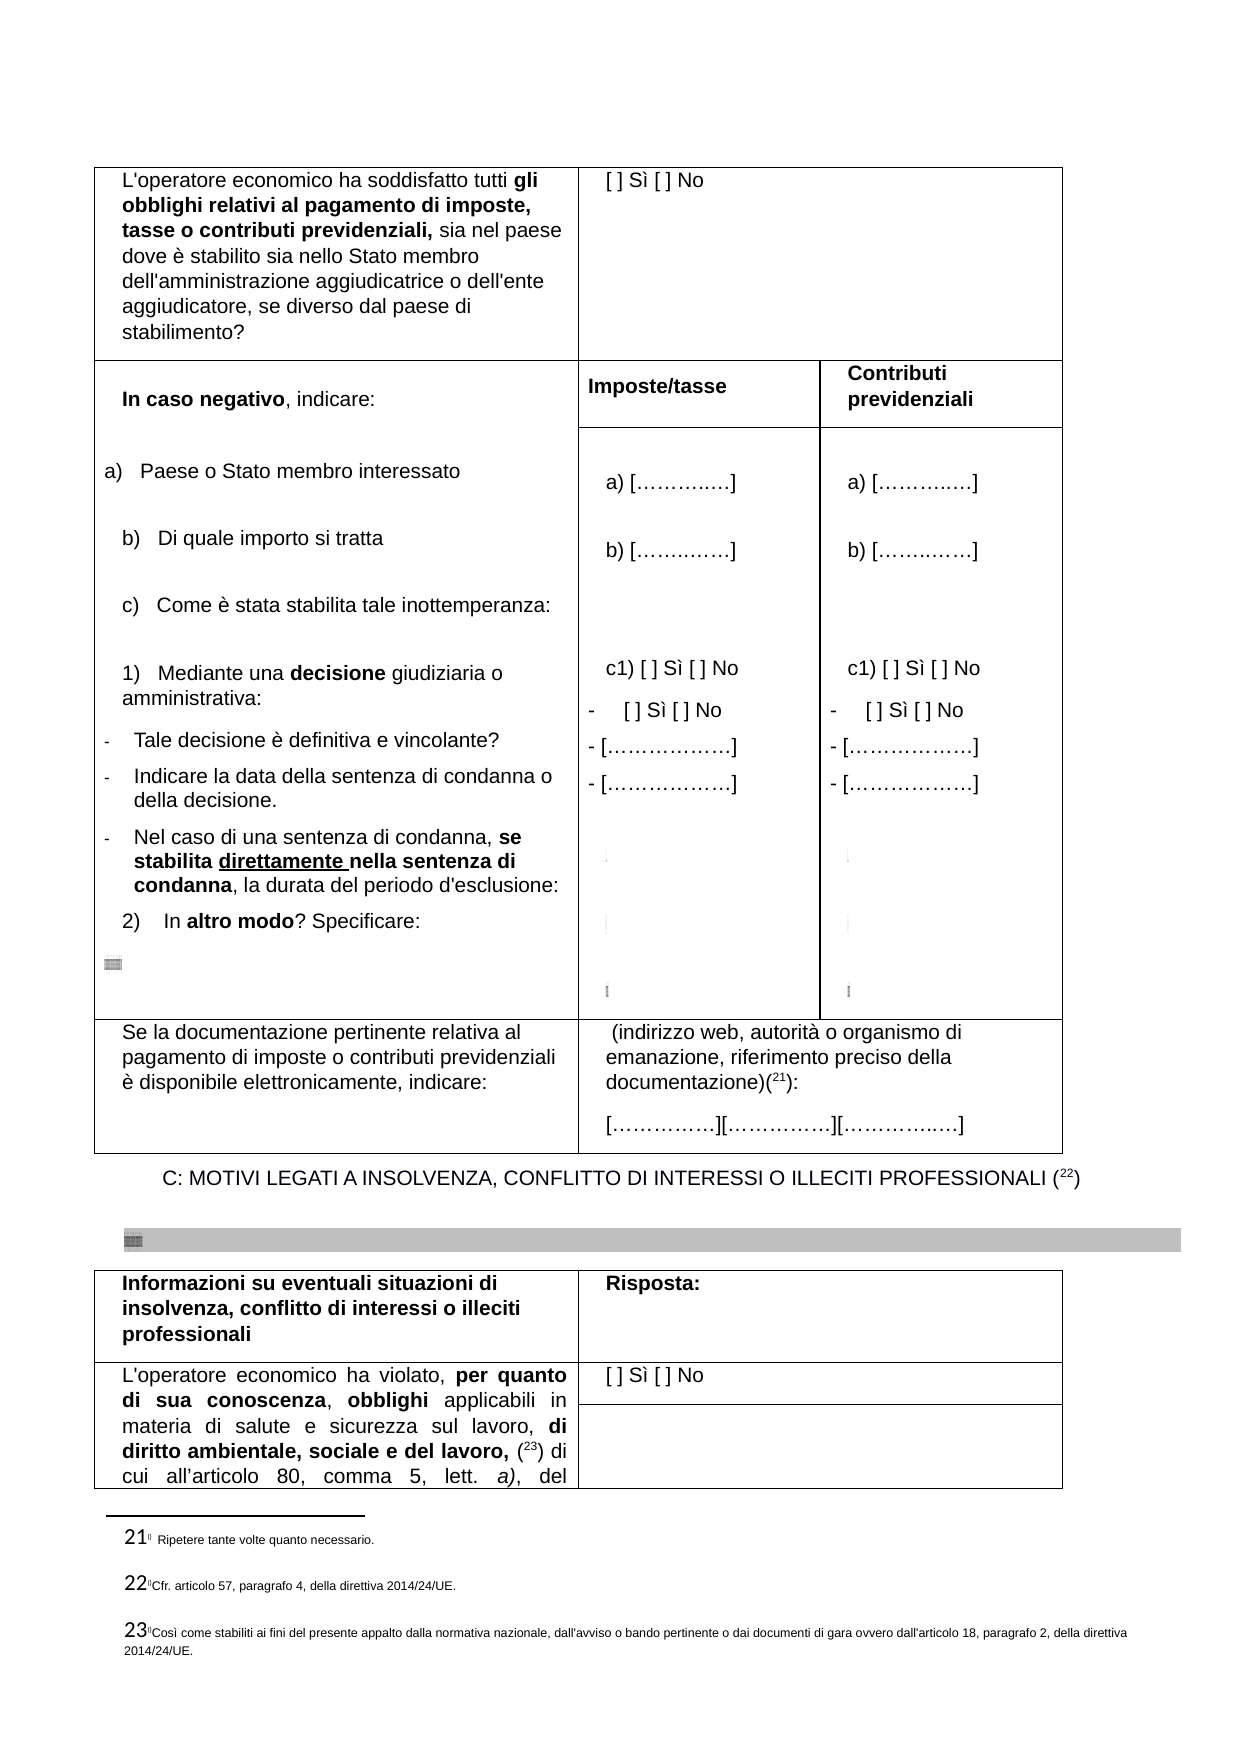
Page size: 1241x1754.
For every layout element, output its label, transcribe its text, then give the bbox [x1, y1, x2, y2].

text ()Cfr. articolo 57, paragrafo 4, della direttiva 2014/24/UE. [124, 1568, 1136, 1597]
table_cell a) [………..…] b) [……..……] c1) [ ] Sì [ ] No - [ ] Sì [ ] No - [………………] - [………………] c2) [………….…] d) [ ] Sì [ ] No In caso affermativo, fornire informazioni dettagliate: [……] [821, 428, 1062, 1018]
table_header Informazioni su eventuali situazioni di insolvenza, conflitto di interessi o illeciti professionali [95, 1271, 578, 1362]
table_cell L'operatore economico ha soddisfatto tutti gli obblighi relativi al pagamento di imposte, tasse o contributi previdenziali, sia nel paese dove è stabilito sia nello Stato membro dell'amministrazione aggiudicatrice o dell'ente aggiudicatore, se diverso dal paese di stabilimento? [95, 168, 578, 360]
table_cell L'operatore economico ha violato, per quanto di sua conoscenza, obblighi applicabili in materia di salute e sicurezza sul lavoro, di diritto ambientale, sociale e del lavoro, () di cui all’articolo 80, comma 5, lett. a), del [95, 1363, 578, 1488]
table_cell Se la documentazione pertinente relativa al pagamento di imposte o contributi previdenziali è disponibile elettronicamente, indicare: [95, 1020, 578, 1153]
table_cell Imposte/tasse [579, 361, 819, 427]
text Si noti che ai fini del presente appalto alcuni dei motivi di esclusione elencati di seguito potrebbero essere stati oggetto di una definizione più precisa nel diritto nazionale, nell'avviso o bando pertinente o nei documenti di gara. Il diritto nazionale può ad esempio prevedere che nel concetto di "grave illecito professionale" rientrino forme diverse di condotta. [124, 1228, 1181, 1252]
table_cell In caso negativo, indicare: a) Paese o Stato membro interessato b) Di quale importo si tratta c) Come è stata stabilita tale inottemperanza: 1) Mediante una decisione giudiziaria o amministrativa: Tale decisione è definitiva e vincolante? Indicare la data della sentenza di condanna o della decisione. Nel caso di una sentenza di condanna, se stabilita direttamente nella sentenza di condanna, la durata del periodo d'esclusione: 2) In altro modo? Specificare: d) L'operatore economico ha ottemperato od ottempererà ai suoi obblighi, pagando o impegnandosi in modo vincolante a pagare le imposte, le tasse o i contributi previdenziali dovuti, compresi eventuali interessi o multe, avendo effettuato il pagamento o formalizzato l’impegno prima della scadenza del termine per la presentazione della domanda (articolo 80 comma 4, ultimo periodo, del Codice)? [95, 361, 578, 1018]
table_cell a) [………..…] b) [……..……] c1) [ ] Sì [ ] No - [ ] Sì [ ] No - [………………] - [………………] c2) [………….…] d) [ ] Sì [ ] No In caso affermativo, fornire informazioni dettagliate: [……] [579, 428, 819, 1018]
table_header Risposta: [579, 1271, 1062, 1362]
table_cell [ ] Sì [ ] No [579, 1363, 1062, 1404]
table_cell [ ] Sì [ ] No [579, 168, 1062, 360]
table_cell Contributi previdenziali [821, 361, 1062, 427]
table_cell [579, 1405, 1062, 1488]
table_cell (indirizzo web, autorità o organismo di emanazione, riferimento preciso della documentazione)(): [……………][……………][…………..…] [579, 1020, 1062, 1153]
title C: motivi legati a insolvenza, conflitto di interessi o illeciti professionali () [106, 1166, 1136, 1190]
